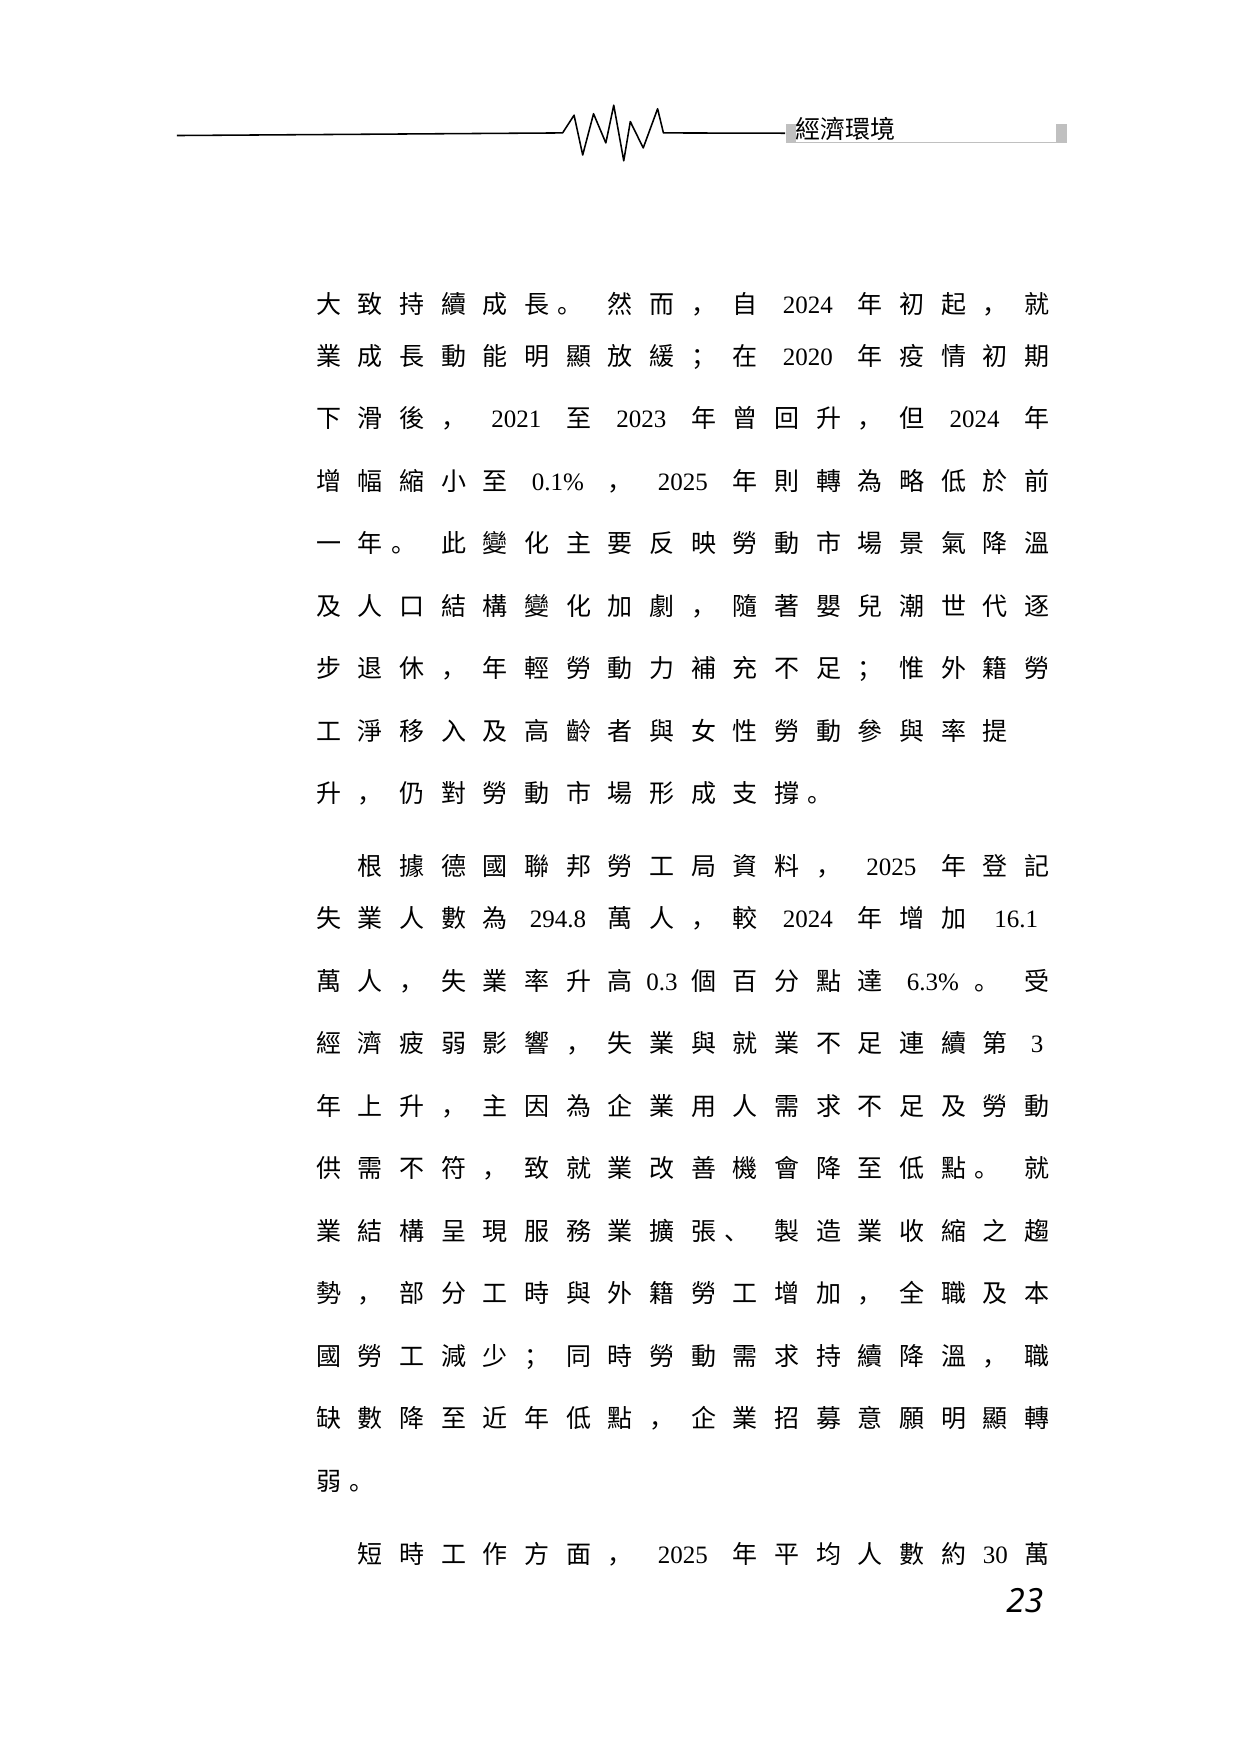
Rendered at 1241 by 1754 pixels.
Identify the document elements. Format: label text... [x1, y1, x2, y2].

text 根據德國聯邦勞工局資料，2025年登記失業人數為294.8萬人，較2024年增加16.1萬人，失業率升高0.3個百分點達6.3%。受經濟疲弱影響，失業與就業不足連續第3年上升，主因為企業用人需求不足及勞動供需不符，致就業改善機會降至低點。就業結構呈現服務業擴張、製造業收縮之趨勢，部分工時與外籍勞工增加，全職及本國勞工減少；同時勞動需求持續降溫，職缺數降至近年低點，企業招募意願明顯轉弱。 [281, 813, 1058, 1500]
text 短時工作方面，2025年平均人數約30萬 [281, 1500, 1058, 1563]
text 大致持續成長。然而，自2024年初起，就業成長動能明顯放緩；在2020年疫情初期下滑後，2021至2023年曾回升，但2024年增幅縮小至0.1%，2025年則轉為略低於前一年。此變化主要反映勞動市場景氣降溫及人口結構變化加劇，隨著嬰兒潮世代逐步退休，年輕勞動力補充不足；惟外籍勞工淨移入及高齡者與女性勞動參與率提升，仍對勞動市場形成支撐。 [281, 250, 1058, 813]
